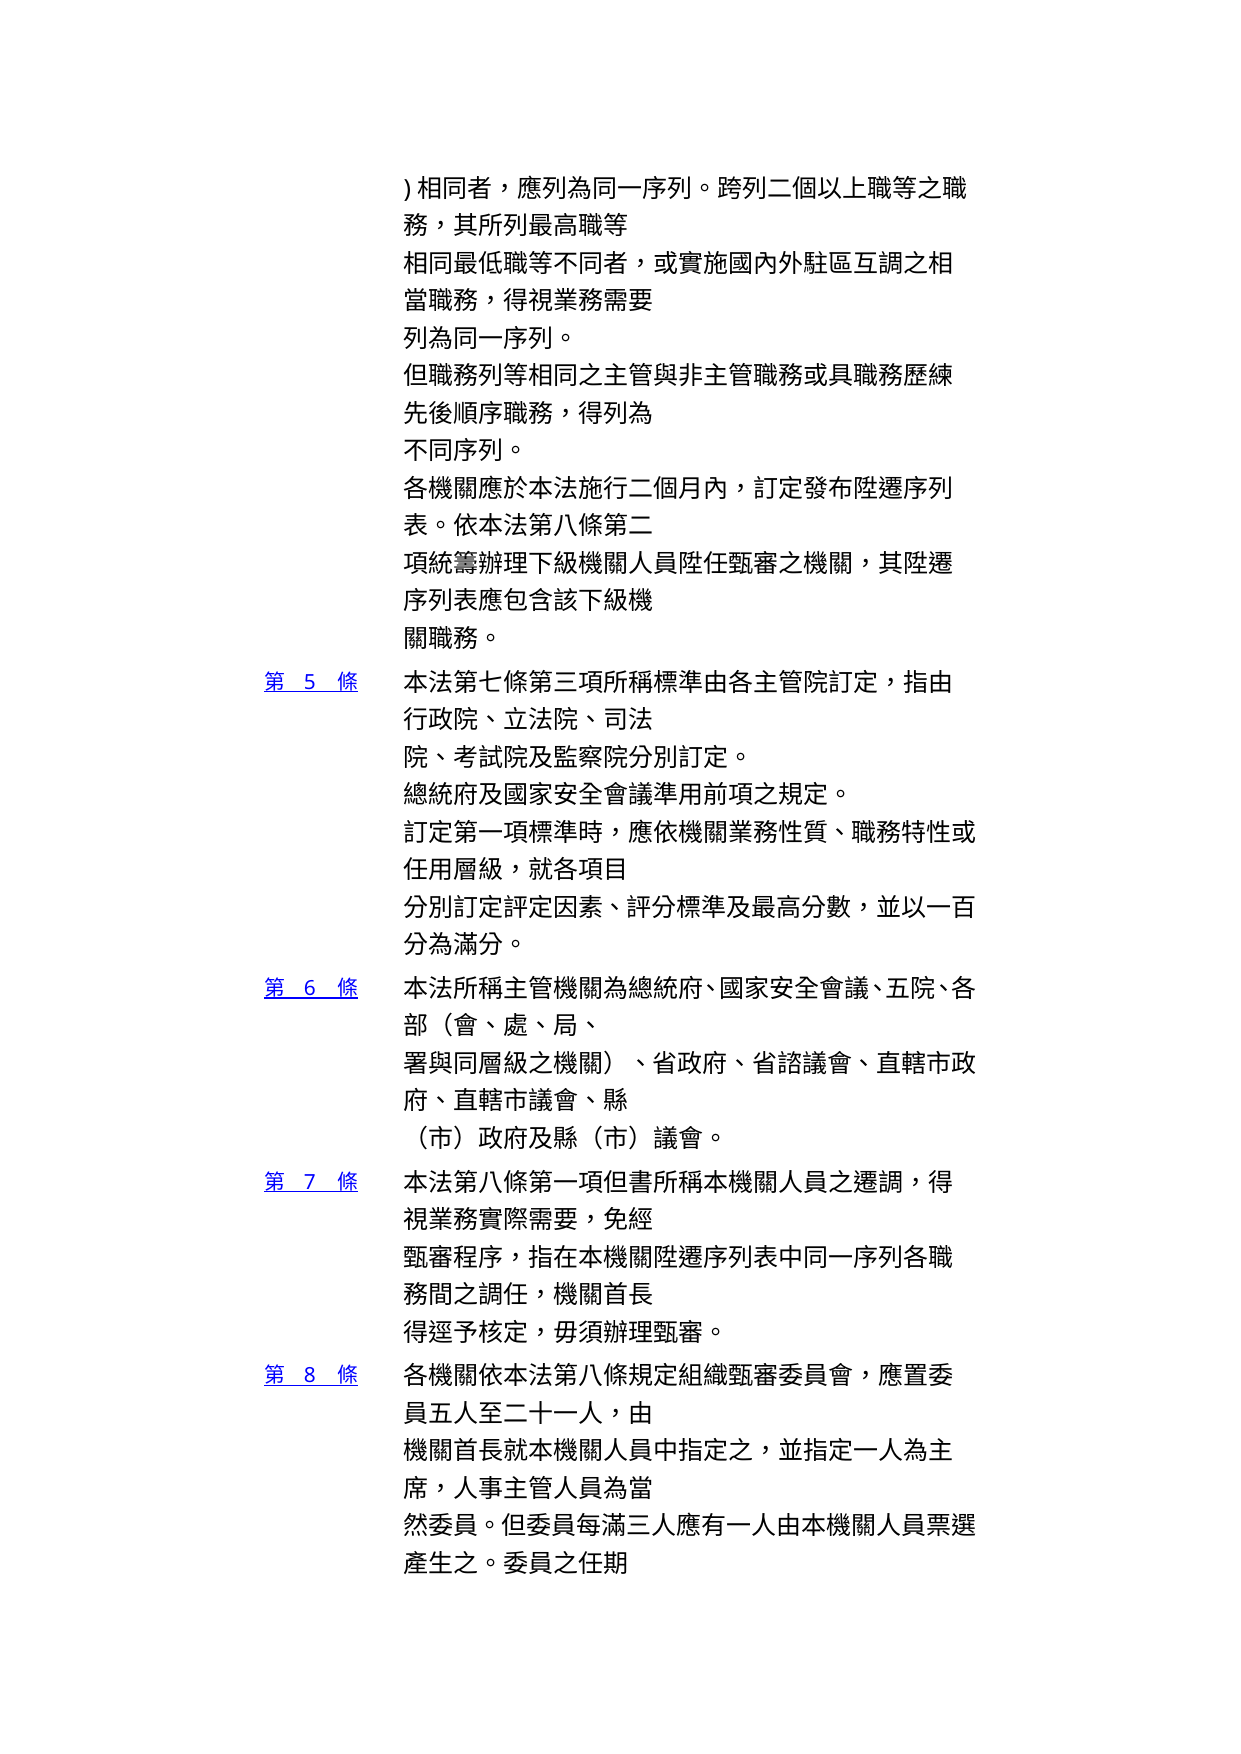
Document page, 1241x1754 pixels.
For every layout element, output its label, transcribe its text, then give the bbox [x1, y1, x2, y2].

table_cell 第 8 條 [261, 1352, 391, 1583]
table_cell 第 6 條 [261, 965, 391, 1158]
table_cell 第 5 條 [261, 658, 391, 964]
table_cell [261, 165, 391, 658]
table_cell 本法所稱主管機關為總統府、國家安全會議、五院、各部（會、處、局、 署與同層級之機關）、省政府、省諮議會、直轄市政府、直轄市議會、縣 （市）政府及縣（市）議會。 [400, 965, 979, 1158]
table_cell [391, 1158, 400, 1352]
table_cell [391, 965, 400, 1158]
table_cell 本法第七條第三項所稱標準由各主管院訂定，指由行政院、立法院、司法 院、考試院及監察院分別訂定。 總統府及國家安全會議準用前項之規定。 訂定第一項標準時，應依機關業務性質、職務特性或任用層級，就各項目 分別訂定評定因素、評分標準及最高分數，並以一百分為滿分。 [400, 658, 979, 964]
table_cell [391, 658, 400, 964]
table_cell ) 相同者，應列為同一序列。跨列二個以上職等之職務，其所列最高職等 相同最低職等不同者，或實施國內外駐區互調之相當職務，得視業務需要 列為同一序列。 但職務列等相同之主管與非主管職務或具職務歷練先後順序職務，得列為 不同序列。 各機關應於本法施行二個月內，訂定發布陞遷序列表。依本法第八條第二 項統籌辦理下級機關人員陞任甄審之機關，其陞遷序列表應包含該下級機 關職務。 [400, 165, 979, 658]
table_cell 各機關依本法第八條規定組織甄審委員會，應置委員五人至二十一人，由 機關首長就本機關人員中指定之，並指定一人為主席，人事主管人員為當 然委員。但委員每滿三人應有一人由本機關人員票選產生之。委員之任期 [400, 1352, 979, 1583]
table_cell 第 7 條 [261, 1158, 391, 1352]
table_cell [391, 165, 400, 658]
table_cell 本法第八條第一項但書所稱本機關人員之遷調，得視業務實際需要，免經 甄審程序，指在本機關陞遷序列表中同一序列各職務間之調任，機關首長 得逕予核定，毋須辦理甄審。 [400, 1158, 979, 1352]
table_cell [391, 1352, 400, 1583]
